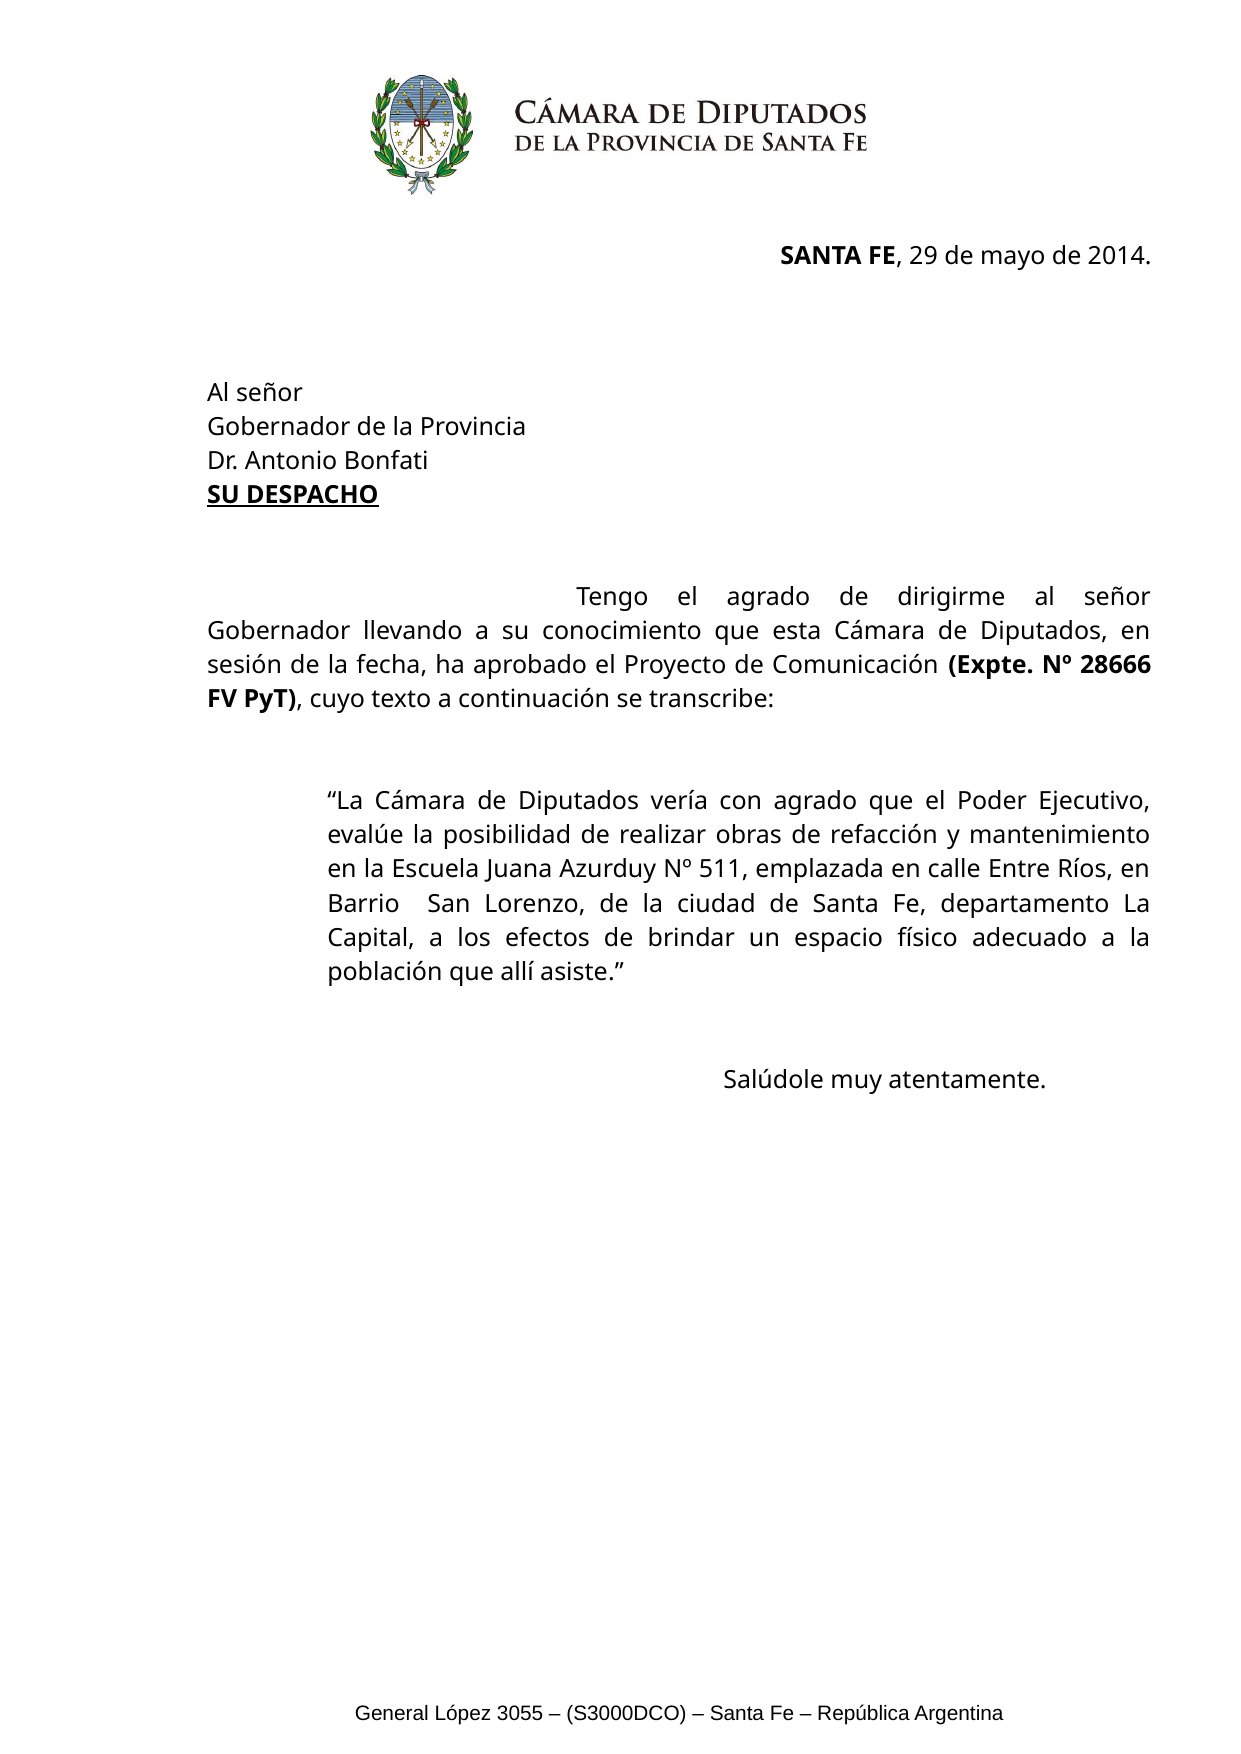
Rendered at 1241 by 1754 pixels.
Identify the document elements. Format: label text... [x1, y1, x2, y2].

text Dr. Antonio Bonfati [207, 442, 1152, 476]
text SANTA FE, 29 de mayo de 2014. [207, 238, 1152, 272]
text Tengo el agrado de dirigirme al señor Gobernador llevando a su conocimiento que esta Cámara de Diputados, en sesión de la fecha, ha aprobado el Proyecto de Comunicación (Expte. Nº 28666 FV PyT), cuyo texto a continuación se transcribe: [207, 579, 1152, 715]
text SU DESPACHO [207, 476, 1152, 511]
text Al señor [207, 374, 1152, 408]
picture [370, 75, 867, 199]
text Salúdole muy atentamente. [649, 1061, 1152, 1096]
text “La Cámara de Diputados vería con agrado que el Poder Ejecutivo, evalúe la posibilidad de realizar obras de refacción y mantenimiento en la Escuela Juana Azurduy Nº 511, emplazada en calle Entre Ríos, en Barrio San Lorenzo, de la ciudad de Santa Fe, departamento La Capital, a los efectos de brindar un espacio físico adecuado a la población que allí asiste.” [327, 783, 1152, 987]
text Gobernador de la Provincia [207, 408, 1152, 442]
